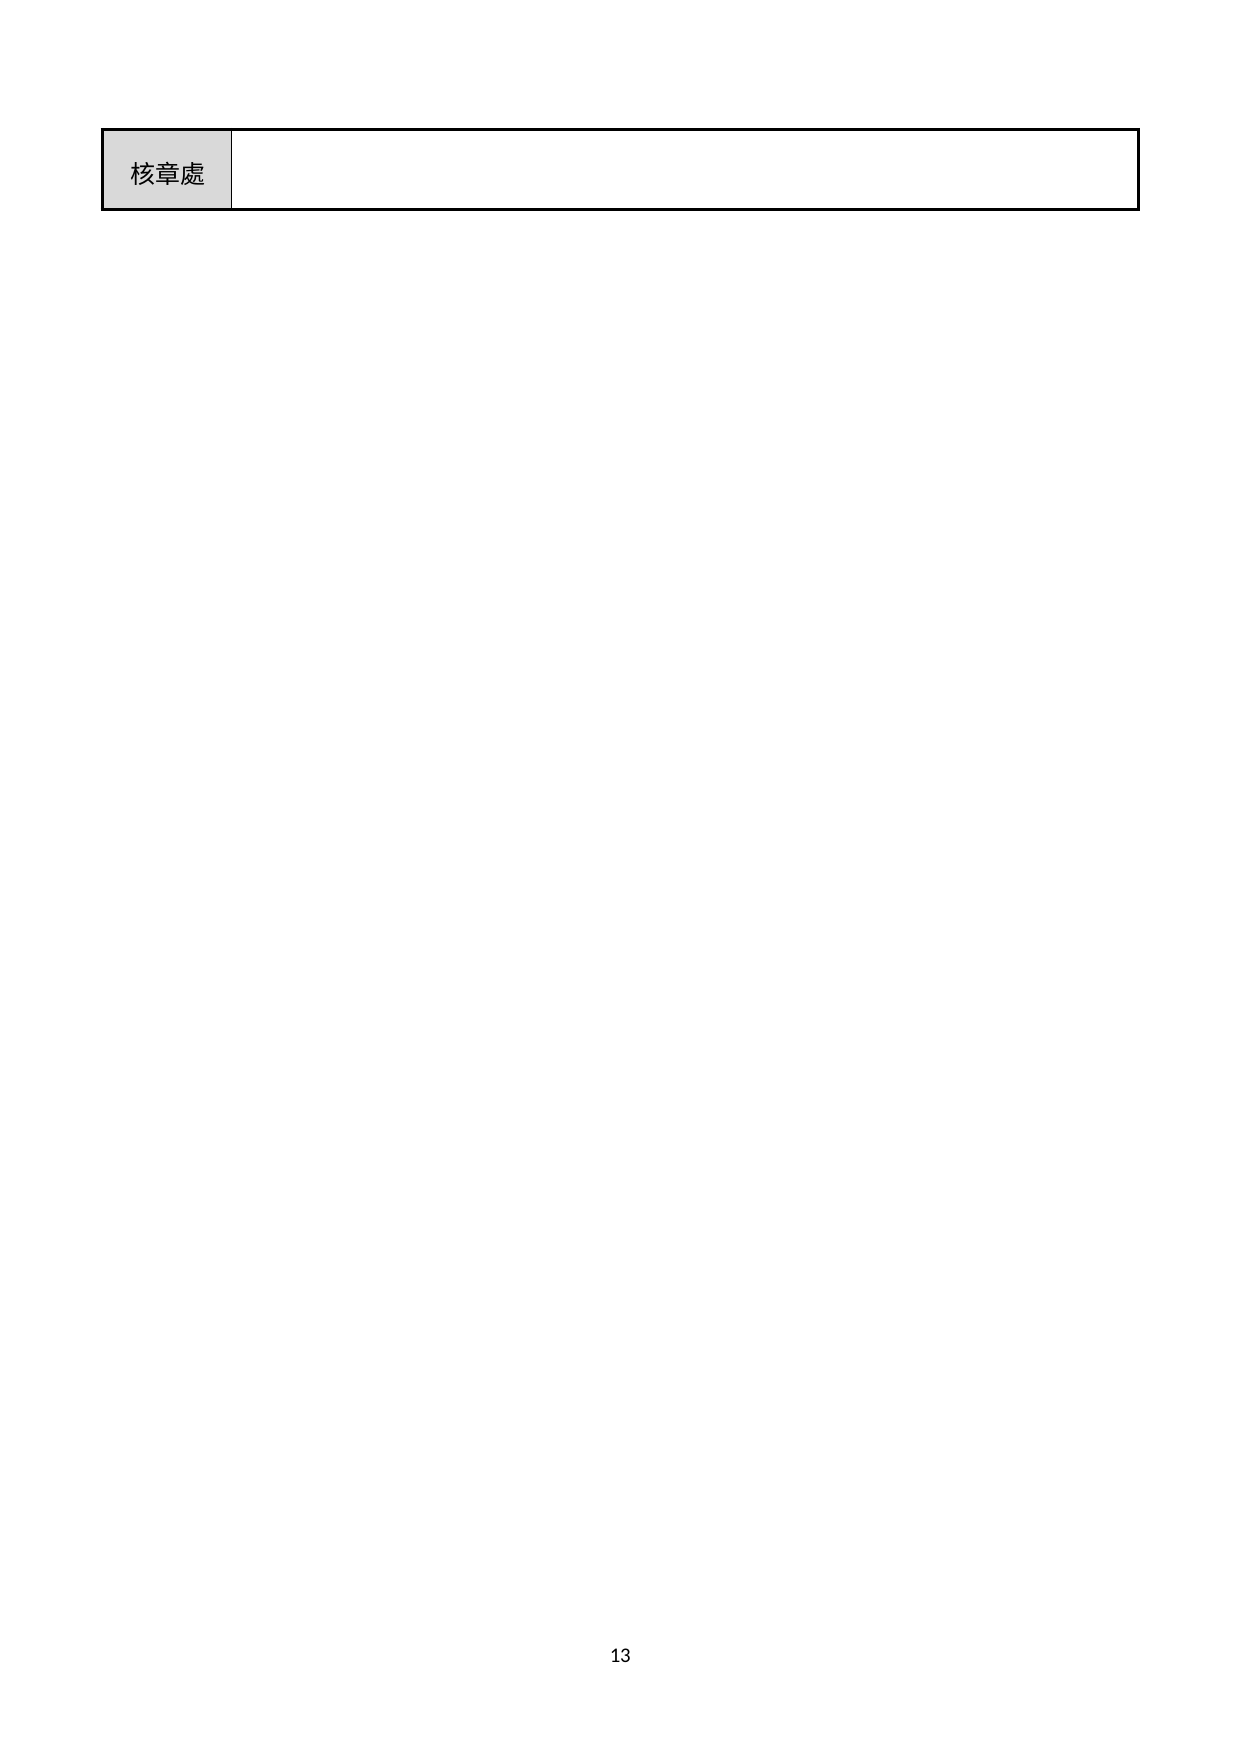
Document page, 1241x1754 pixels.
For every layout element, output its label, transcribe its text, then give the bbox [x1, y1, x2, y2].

table_cell 核章處 [104, 131, 231, 208]
table_cell [232, 131, 1137, 208]
